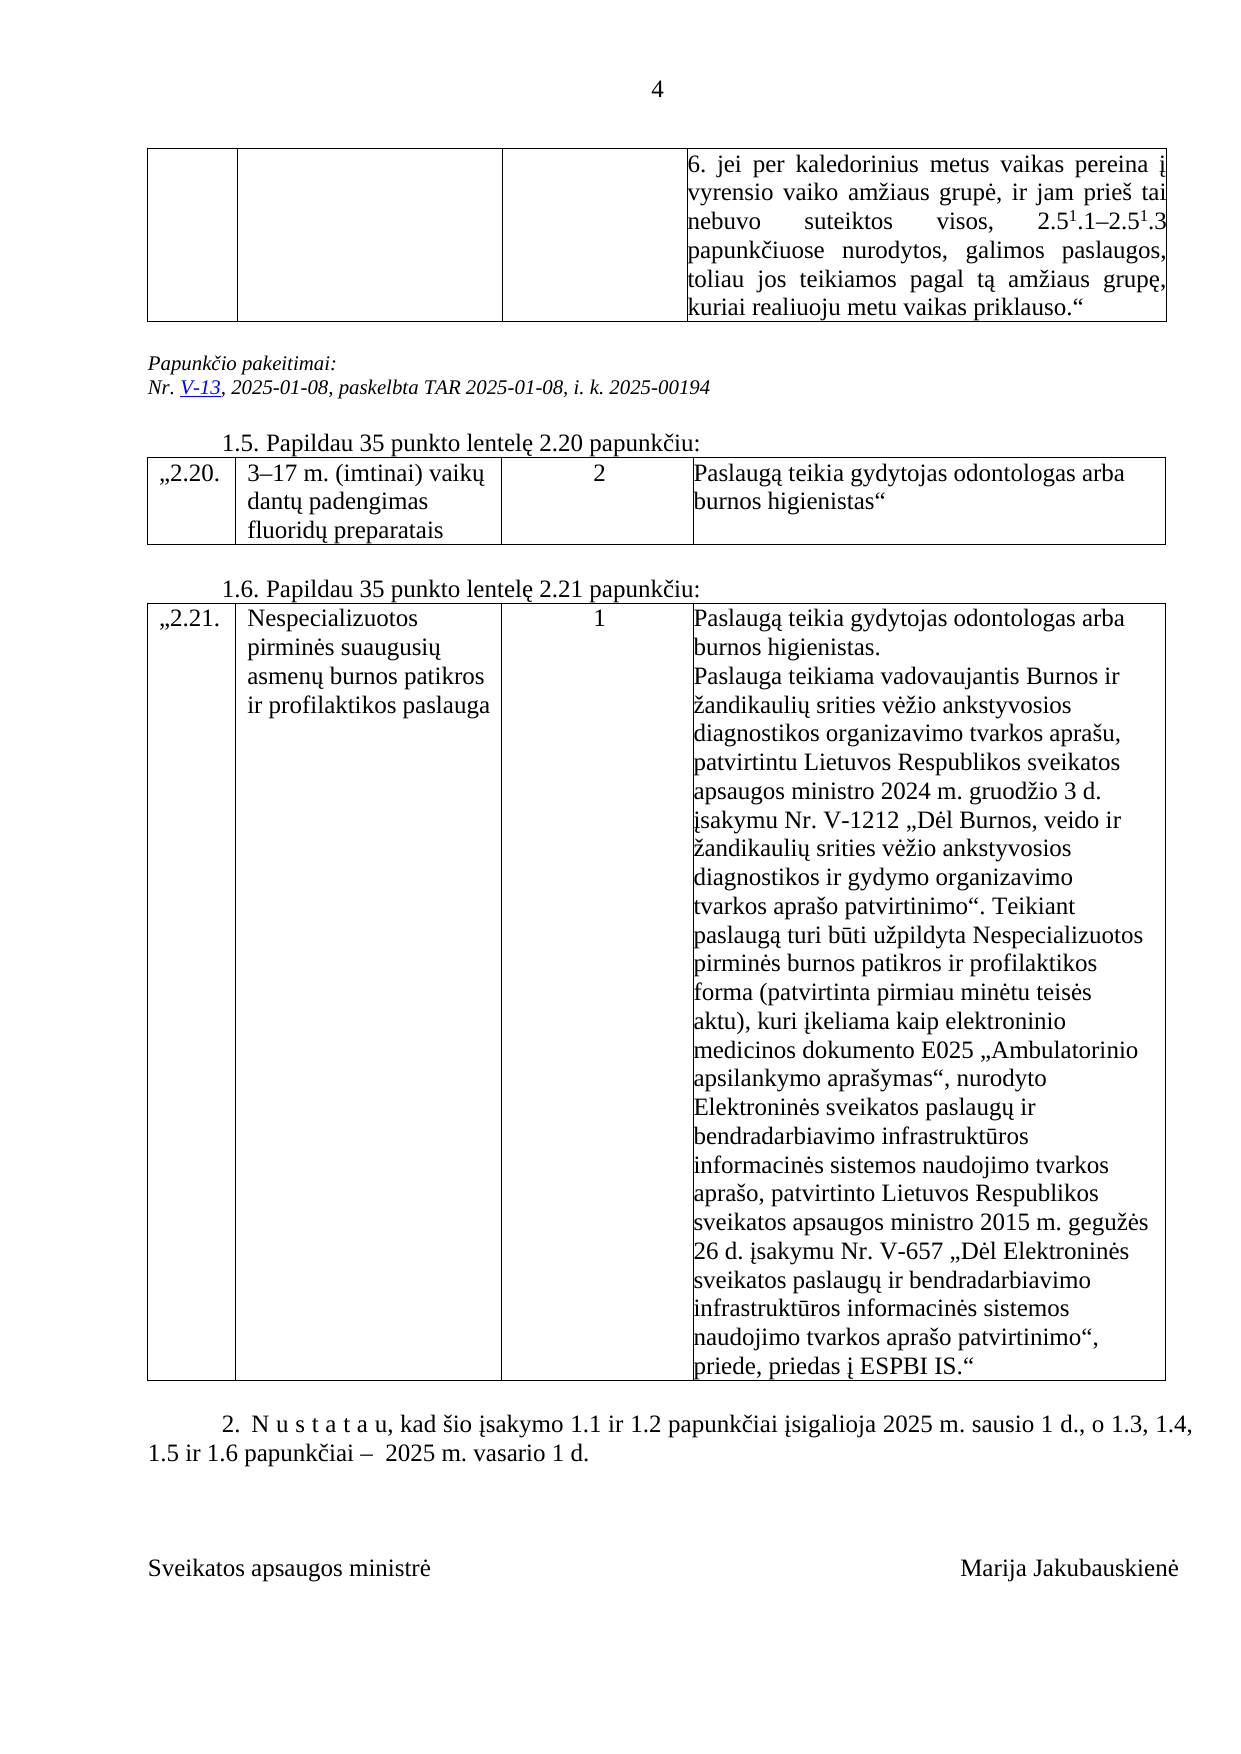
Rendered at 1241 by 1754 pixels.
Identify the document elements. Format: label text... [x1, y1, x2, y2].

text 1.6. Papildau 35 punkto lentelę 2.21 papunkčiu: [222, 574, 1196, 602]
table_header „2.21. [148, 604, 235, 1380]
table_header 3–17 m. (imtinai) vaikų dantų padengimas fluoridų preparatais [236, 458, 501, 544]
text Papunkčio pakeitimai: [148, 351, 1167, 375]
table_cell [238, 149, 502, 321]
text 1.5. Papildau 35 punkto lentelę 2.20 papunkčiu: [222, 428, 1196, 457]
table_header Paslaugą teikia gydytojas odontologas arba burnos higienistas. Paslauga teikiama vadovaujantis Burnos ir žandikaulių srities vėžio ankstyvosios diagnostikos organizavimo tvarkos aprašu, patvirtintu Lietuvos Respublikos sveikatos apsaugos ministro 2024 m. gruodžio 3 d. įsakymu Nr. V-1212 „Dėl Burnos, veido ir žandikaulių srities vėžio ankstyvosios diagnostikos ir gydymo organizavimo tvarkos aprašo patvirtinimo“. Teikiant paslaugą turi būti užpildyta Nespecializuotos pirminės burnos patikros ir profilaktikos forma (patvirtinta pirmiau minėtu teisės aktu), kuri įkeliama kaip elektroninio medicinos dokumento E025 „Ambulatorinio apsilankymo aprašymas“, nurodyto Elektroninės sveikatos paslaugų ir bendradarbiavimo infrastruktūros informacinės sistemos naudojimo tvarkos aprašo, patvirtinto Lietuvos Respublikos sveikatos apsaugos ministro 2015 m. gegužės 26 d. įsakymu Nr. V-657 „Dėl Elektroninės sveikatos paslaugų ir bendradarbiavimo infrastruktūros informacinės sistemos naudojimo tvarkos aprašo patvirtinimo“, priede, priedas į ESPBI IS.“ [694, 604, 1165, 1380]
table_cell [148, 149, 237, 321]
table_header Paslaugą teikia gydytojas odontologas arba burnos higienistas“ [694, 458, 1165, 544]
table_header „2.20. [148, 458, 235, 544]
table_header Nespecializuotos pirminės suaugusių asmenų burnos patikros ir profilaktikos paslauga [236, 604, 501, 1380]
table_header 2 [502, 458, 693, 544]
table_cell 6. jei per kaledorinius metus vaikas pereina į vyrensio vaiko amžiaus grupė, ir jam prieš tai nebuvo suteiktos visos, 2.51.1–2.51.3 papunkčiuose nurodytos, galimos paslaugos, toliau jos teikiamos pagal tą amžiaus grupę, kuriai realiuoju metu vaikas priklauso.“ [688, 149, 1166, 321]
table_header 1 [502, 604, 693, 1380]
text 2. N u s t a t a u, kad šio įsakymo 1.1 ir 1.2 papunkčiai įsigalioja 2025 m. sausio 1 d., o 1.3, 1.4, 1.5 ir 1.6 papunkčiai – 2025 m. vasario 1 d. [148, 1409, 1196, 1467]
text Sveikatos apsaugos ministrė Marija Jakubauskienė [148, 1553, 1211, 1582]
text Nr. V-13, 2025-01-08, paskelbta TAR 2025-01-08, i. k. 2025-00194 [148, 375, 1167, 399]
table_cell [503, 149, 687, 321]
